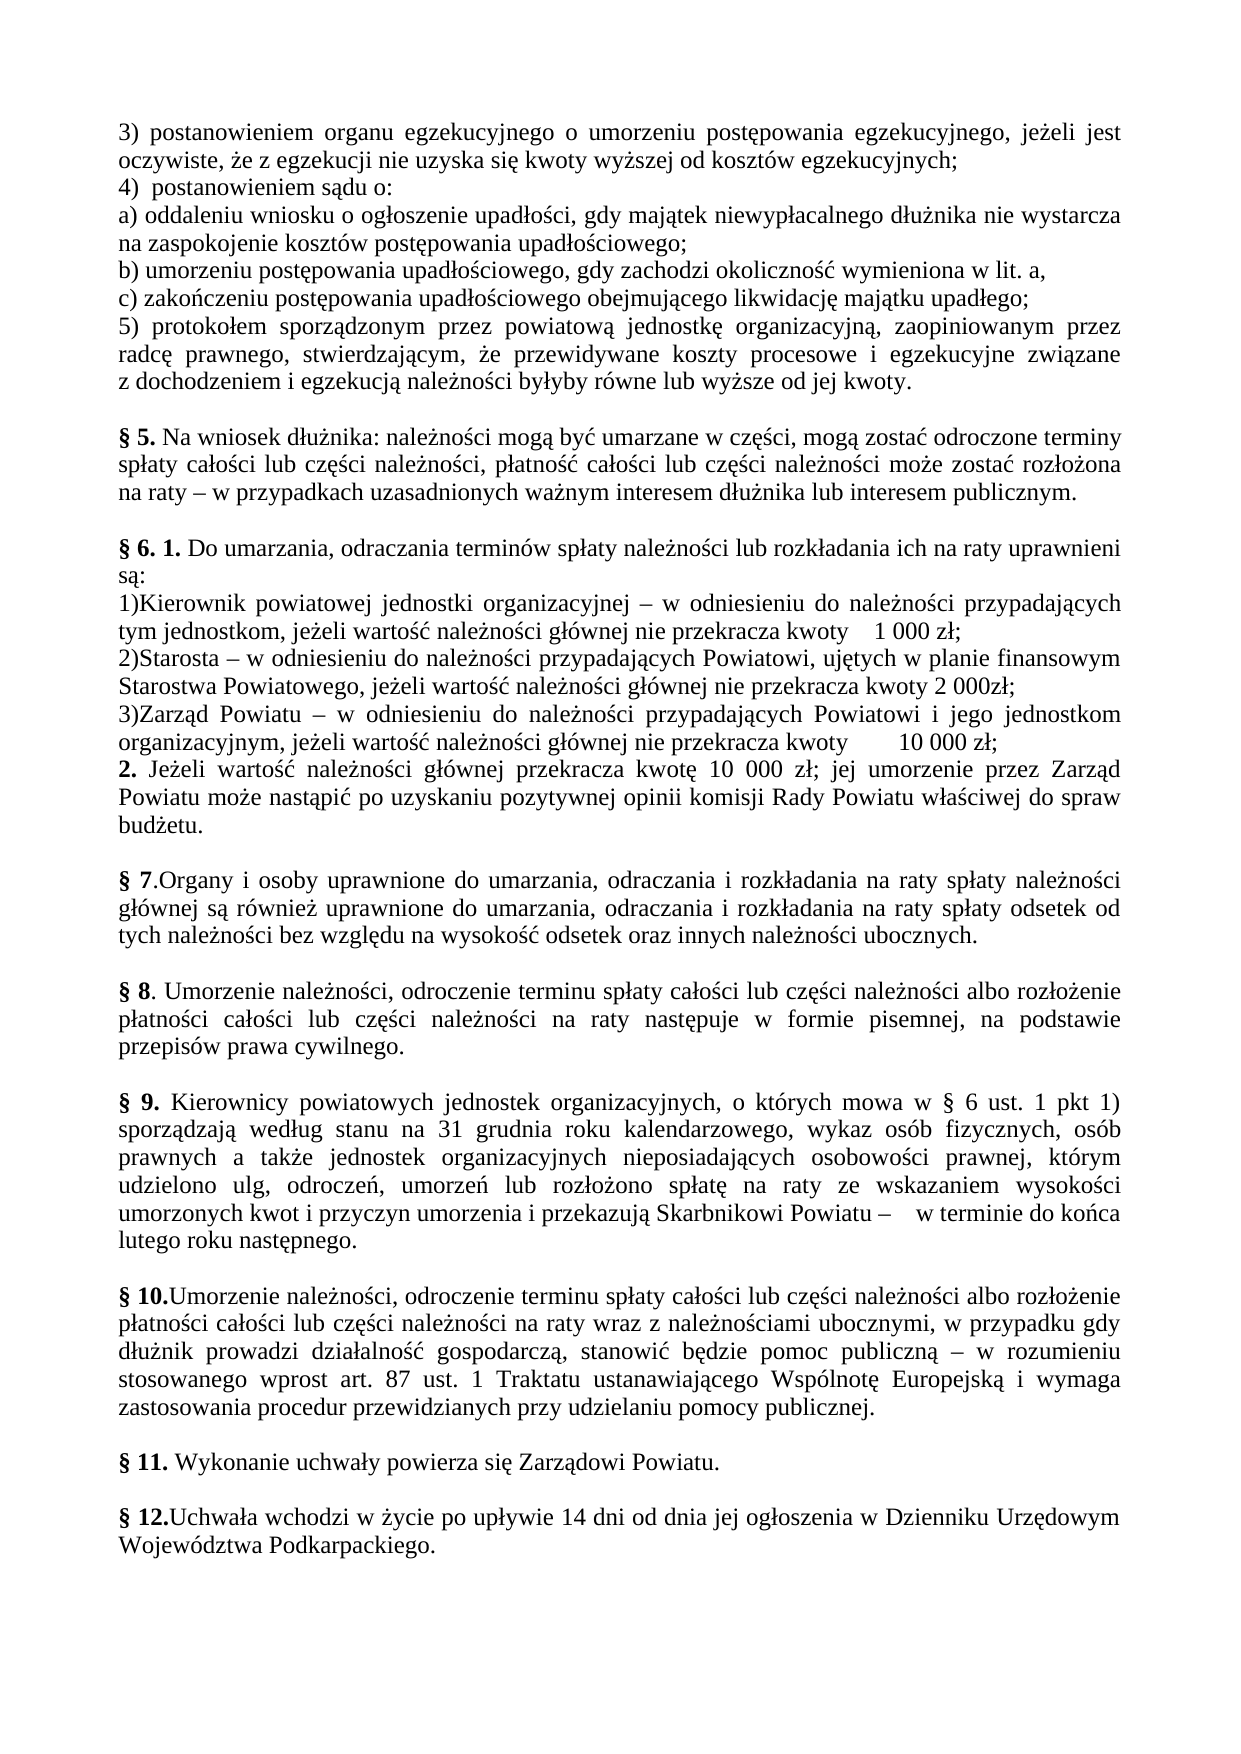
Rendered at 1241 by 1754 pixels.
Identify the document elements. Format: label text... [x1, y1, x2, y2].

list Starosta – w odniesieniu do należności przypadających Powiatowi, ujętych w planie finansowym Starostwa Powiatowego, jeżeli wartość należności głównej nie przekracza kwoty 2 000zł; [118, 644, 1122, 700]
text 2. Jeżeli wartość należności głównej przekracza kwotę 10 000 zł; jej umorzenie przez Zarząd Powiatu może nastąpić po uzyskaniu pozytywnej opinii komisji Rady Powiatu właściwej do spraw budżetu. [118, 755, 1122, 838]
list a) oddaleniu wniosku o ogłoszenie upadłości, gdy majątek niewypłacalnego dłużnika nie wystarcza na zaspokojenie kosztów postępowania upadłościowego; [118, 201, 1122, 257]
text § 10.Umorzenie należności, odroczenie terminu spłaty całości lub części należności albo rozłożenie płatności całości lub części należności na raty wraz z należnościami ubocznymi, w przypadku gdy dłużnik prowadzi działalność gospodarczą, stanowić będzie pomoc publiczną – w rozumieniu stosowanego wprost art. 87 ust. 1 Traktatu ustanawiającego Wspólnotę Europejską i wymaga zastosowania procedur przewidzianych przy udzielaniu pomocy publicznej. [118, 1282, 1122, 1420]
text § 6. 1. Do umarzania, odraczania terminów spłaty należności lub rozkładania ich na raty uprawnieni są: [118, 534, 1122, 589]
text § 8. Umorzenie należności, odroczenie terminu spłaty całości lub części należności albo rozłożenie płatności całości lub części należności na raty następuje w formie pisemnej, na podstawie przepisów prawa cywilnego. [118, 977, 1122, 1060]
list 3) postanowieniem organu egzekucyjnego o umorzeniu postępowania egzekucyjnego, jeżeli jest oczywiste, że z egzekucji nie uzyska się kwoty wyższej od kosztów egzekucyjnych; [118, 118, 1122, 173]
list 4) postanowieniem sądu o: [118, 173, 1122, 201]
list Zarząd Powiatu – w odniesieniu do należności przypadających Powiatowi i jego jednostkom organizacyjnym, jeżeli wartość należności głównej nie przekracza kwoty 10 000 zł; [118, 700, 1122, 755]
list 5) protokołem sporządzonym przez powiatową jednostkę organizacyjną, zaopiniowanym przez radcę prawnego, stwierdzającym, że przewidywane koszty procesowe i egzekucyjne związane z dochodzeniem i egzekucją należności byłyby równe lub wyższe od jej kwoty. [118, 312, 1122, 395]
text § 7.Organy i osoby uprawnione do umarzania, odraczania i rozkładania na raty spłaty należności głównej są również uprawnione do umarzania, odraczania i rozkładania na raty spłaty odsetek od tych należności bez względu na wysokość odsetek oraz innych należności ubocznych. [118, 866, 1122, 949]
list c) zakończeniu postępowania upadłościowego obejmującego likwidację majątku upadłego; [118, 284, 1122, 312]
list Kierownik powiatowej jednostki organizacyjnej – w odniesieniu do należności przypadających tym jednostkom, jeżeli wartość należności głównej nie przekracza kwoty 1 000 zł; [118, 589, 1122, 644]
list b) umorzeniu postępowania upadłościowego, gdy zachodzi okoliczność wymieniona w lit. a, [118, 257, 1122, 284]
text § 9. Kierownicy powiatowych jednostek organizacyjnych, o których mowa w § 6 ust. 1 pkt 1) sporządzają według stanu na 31 grudnia roku kalendarzowego, wykaz osób fizycznych, osób prawnych a także jednostek organizacyjnych nieposiadających osobowości prawnej, którym udzielono ulg, odroczeń, umorzeń lub rozłożono spłatę na raty ze wskazaniem wysokości umorzonych kwot i przyczyn umorzenia i przekazują Skarbnikowi Powiatu – w terminie do końca lutego roku następnego. [118, 1088, 1122, 1254]
text § 12.Uchwała wchodzi w życie po upływie 14 dni od dnia jej ogłoszenia w Dzienniku Urzędowym Województwa Podkarpackiego. [118, 1503, 1122, 1559]
text § 5. Na wniosek dłużnika: należności mogą być umarzane w części, mogą zostać odroczone terminy spłaty całości lub części należności, płatność całości lub części należności może zostać rozłożona na raty – w przypadkach uzasadnionych ważnym interesem dłużnika lub interesem publicznym. [118, 423, 1122, 506]
text § 11. Wykonanie uchwały powierza się Zarządowi Powiatu. [118, 1448, 1122, 1476]
